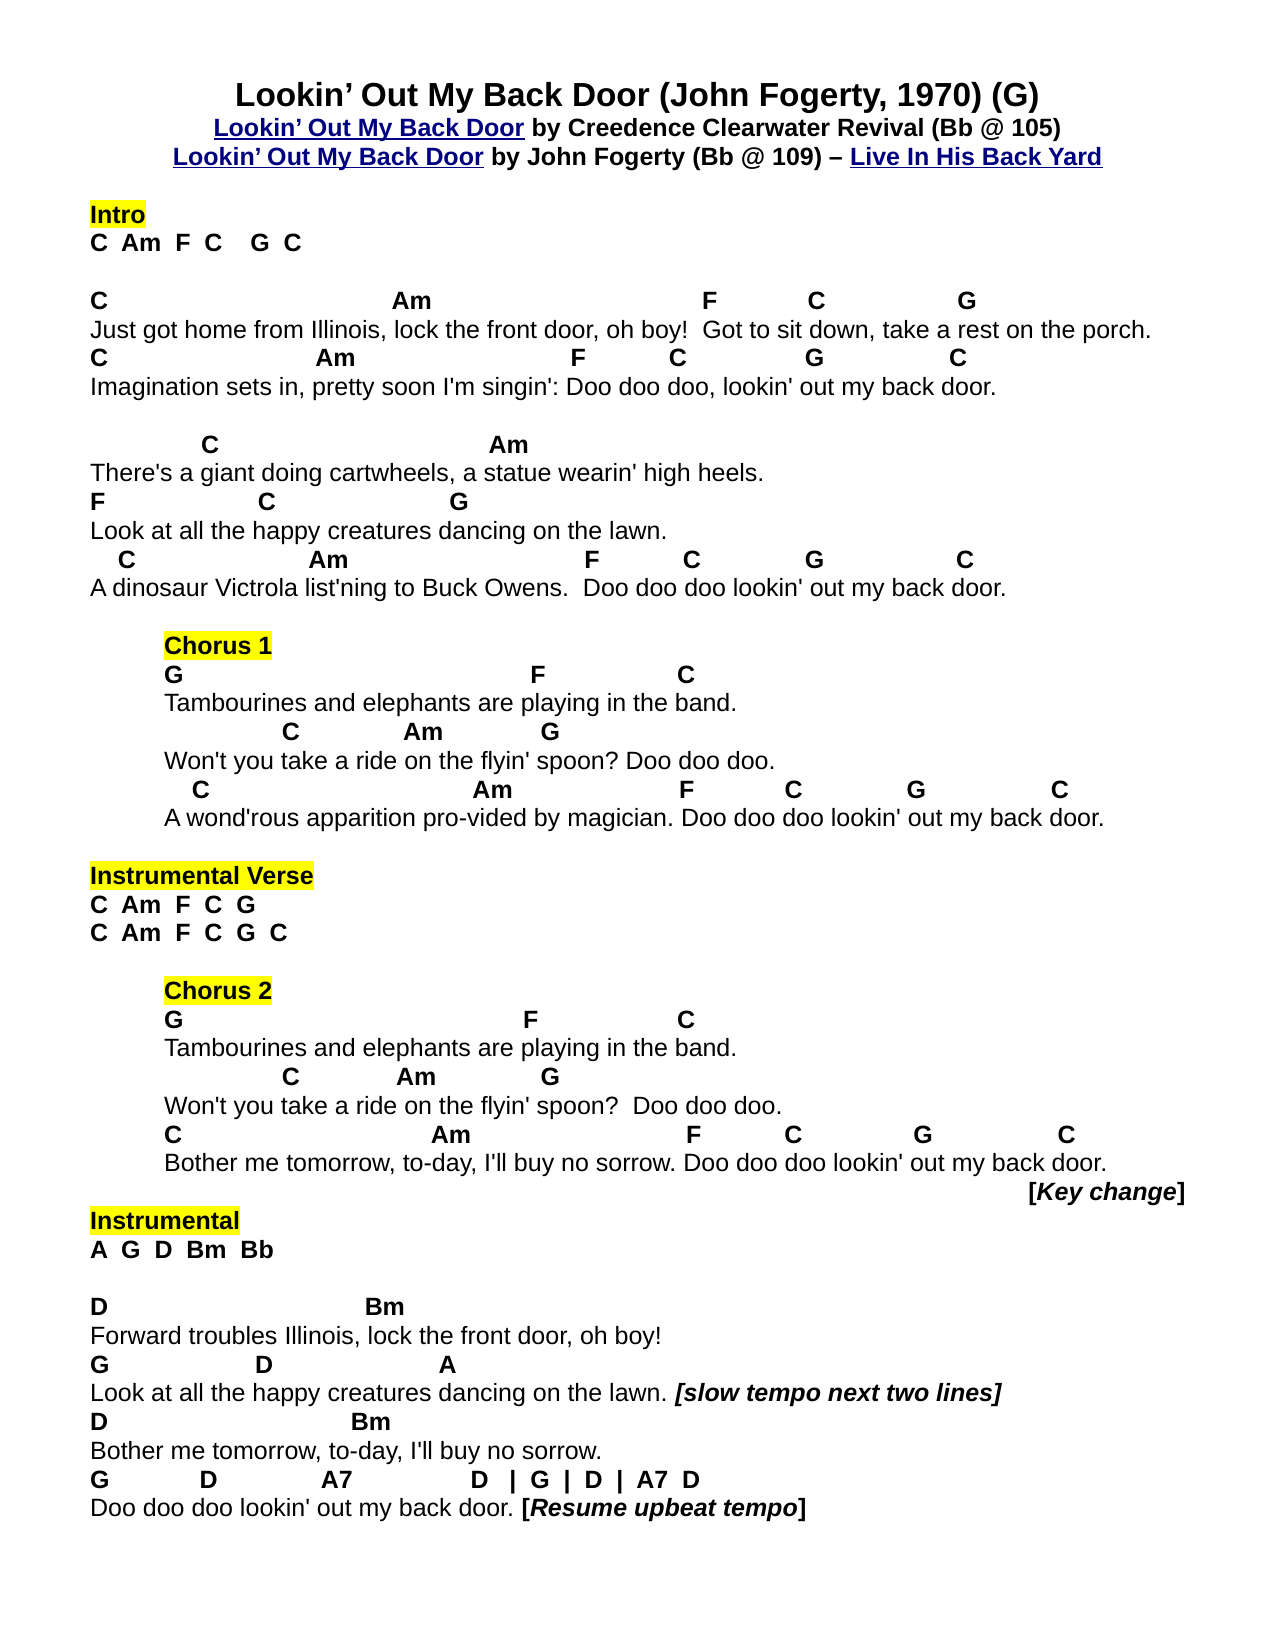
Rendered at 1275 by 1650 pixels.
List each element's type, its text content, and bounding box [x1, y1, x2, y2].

text Lookin’ Out My Back Door by John Fogerty (Bb @ 109) – Live In His Back Yard [90, 142, 1185, 171]
text Imagination sets in, pretty soon I'm singin': Doo doo doo, lookin' out my back door. [90, 372, 1185, 401]
text C Am F C G C Am F C G C [90, 890, 1185, 947]
text A dinosaur Victrola list'ning to Buck Owens. Doo doo doo lookin' out my back door. [90, 573, 1185, 602]
text Won't you take a ride on the flyin' spoon? Doo doo doo. [164, 1091, 1185, 1120]
text Lookin’ Out My Back Door by Creedence Clearwater Revival (Bb @ 105) [90, 113, 1185, 142]
text F C G [90, 487, 1185, 516]
text A G D Bm Bb [90, 1235, 1185, 1263]
text Lookin’ Out My Back Door (John Fogerty, 1970) (G) [90, 75, 1185, 113]
text Tambourines and elephants are playing in the band. [164, 1033, 1185, 1062]
text C Am G [164, 717, 1185, 746]
text Tambourines and elephants are playing in the band. [164, 688, 1185, 717]
text D Bm [90, 1407, 1185, 1436]
text Instrumental Verse [90, 861, 1185, 890]
text Doo doo doo lookin' out my back door. [Resume upbeat tempo] [90, 1493, 1185, 1522]
text Bother me tomorrow, to-day, I'll buy no sorrow. [90, 1436, 1185, 1465]
text There's a giant doing cartwheels, a statue wearin' high heels. [90, 458, 1185, 487]
text G D A7 D | G | D | A7 D [90, 1465, 1185, 1493]
text Chorus 2 [164, 976, 1185, 1005]
text Won't you take a ride on the flyin' spoon? Doo doo doo. [164, 746, 1185, 775]
text Bother me tomorrow, to-day, I'll buy no sorrow. Doo doo doo lookin' out my back door. [164, 1148, 1185, 1177]
text Forward troubles Illinois, lock the front door, oh boy! [90, 1321, 1185, 1350]
text Instrumental [90, 1206, 1185, 1235]
text G D A [90, 1350, 1185, 1378]
text C Am [90, 430, 1185, 458]
text Chorus 1 [164, 631, 1185, 660]
text C Am F C G C [164, 775, 1185, 803]
text G F C [164, 1005, 1185, 1033]
text G F C [164, 660, 1185, 688]
text Intro [90, 200, 1185, 228]
text C Am F C G C [90, 545, 1185, 573]
text D Bm [90, 1292, 1185, 1321]
text C Am F C G C [90, 228, 1185, 257]
text C Am F C G [90, 286, 1185, 315]
text [Key change] [90, 1177, 1185, 1206]
text Look at all the happy creatures dancing on the lawn. [slow tempo next two lines] [90, 1378, 1185, 1407]
text C Am G [164, 1062, 1185, 1091]
text C Am F C G C [164, 1120, 1185, 1148]
text Look at all the happy creatures dancing on the lawn. [90, 516, 1185, 545]
text Just got home from Illinois, lock the front door, oh boy! Got to sit down, take a rest on the porch. [90, 315, 1185, 343]
text A wond'rous apparition pro-vided by magician. Doo doo doo lookin' out my back door. [164, 803, 1185, 832]
text C Am F C G C [90, 343, 1185, 372]
